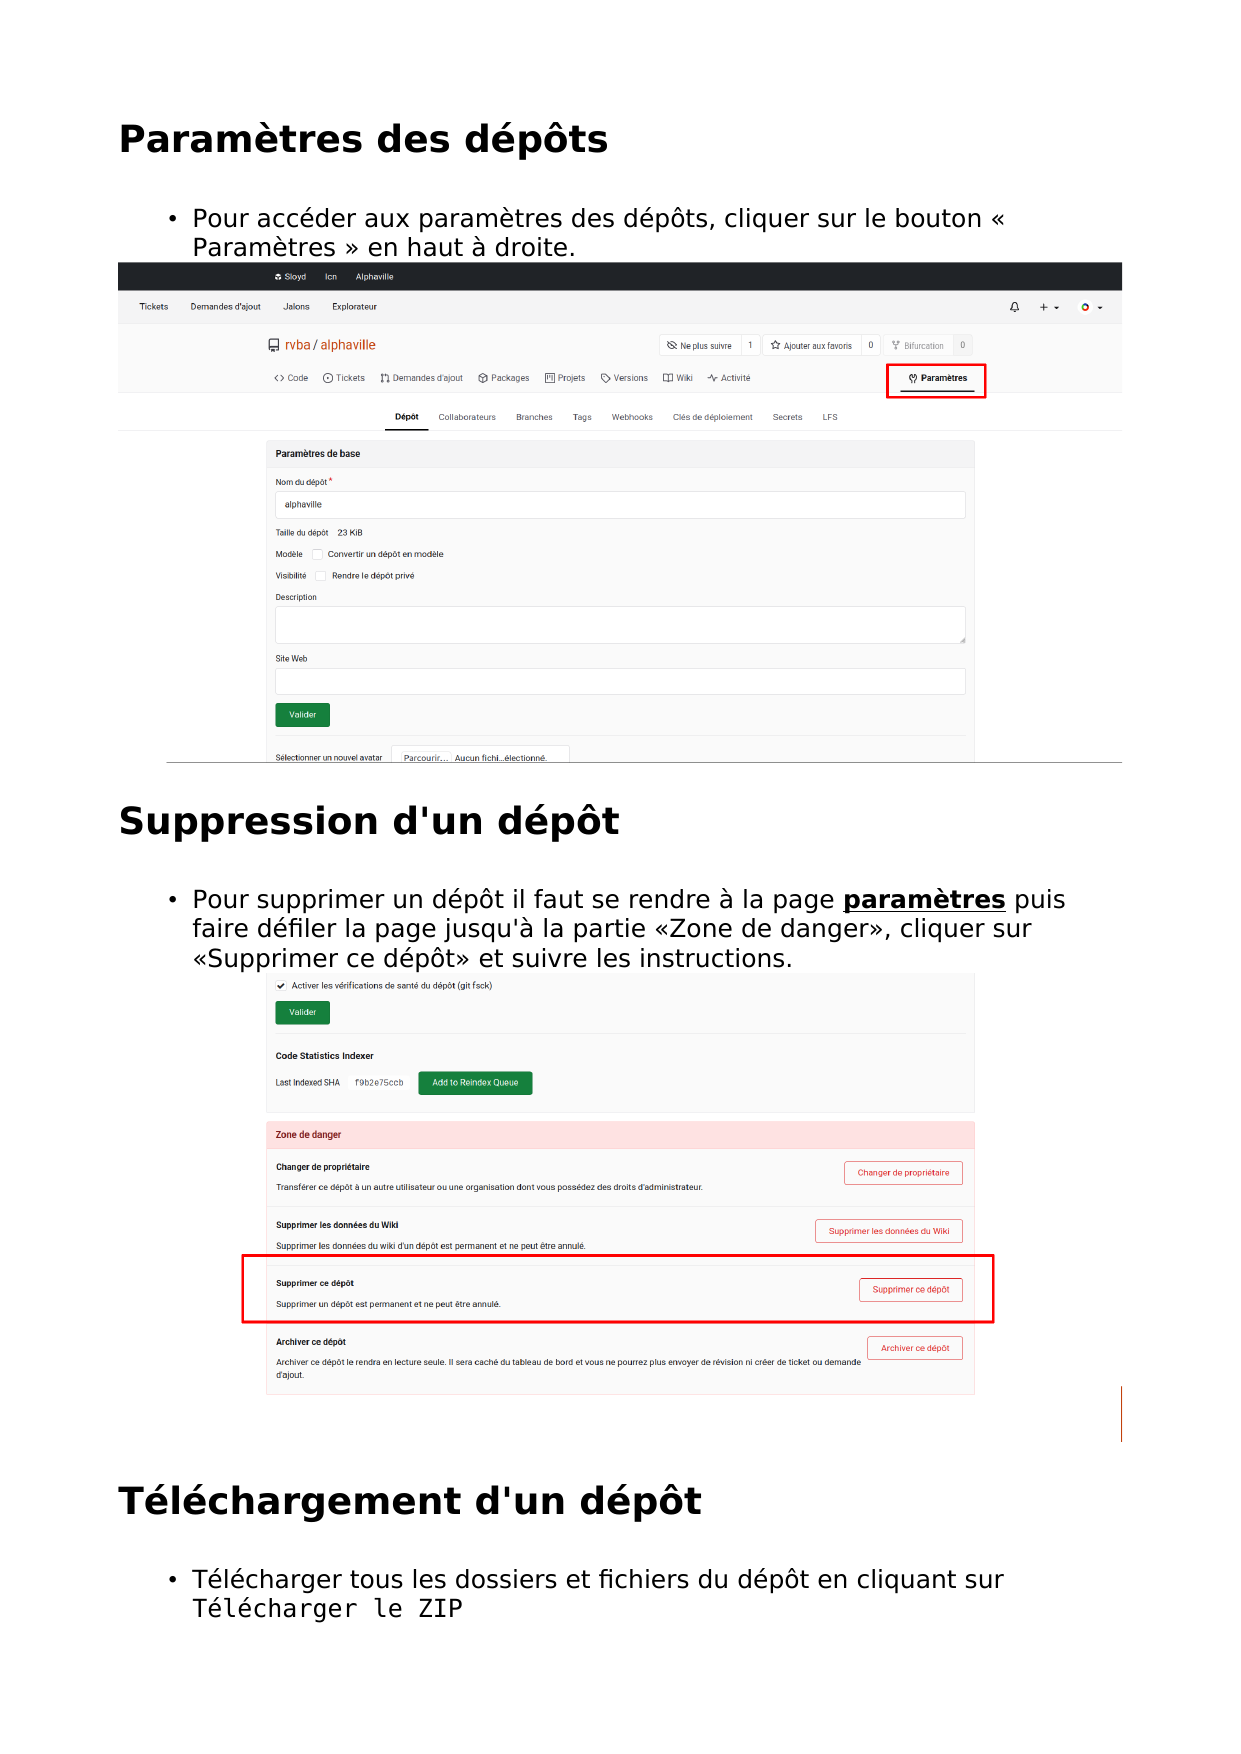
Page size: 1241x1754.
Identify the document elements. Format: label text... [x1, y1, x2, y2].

list Pour supprimer un dépôt il faut se rendre à la page paramètres puis faire défiler la page jusqu'à la partie «Zone de danger», cliquer sur «Supprimer ce dépôt» et suivre les instructions. [177, 886, 1122, 973]
picture [118, 262, 1123, 763]
subtitle Paramètres des dépôts [118, 118, 1122, 162]
list Télécharger tous les dossiers et fichiers du dépôt en cliquant sur Télécharger le ZIP [177, 1565, 1122, 1623]
subtitle Téléchargement d'un dépôt [118, 1479, 1122, 1523]
list Pour accéder aux paramètres des dépôts, cliquer sur le bouton « Paramètres » en haut à droite. [177, 204, 1122, 262]
picture [118, 973, 1123, 1442]
subtitle Suppression d'un dépôt [118, 800, 1122, 843]
